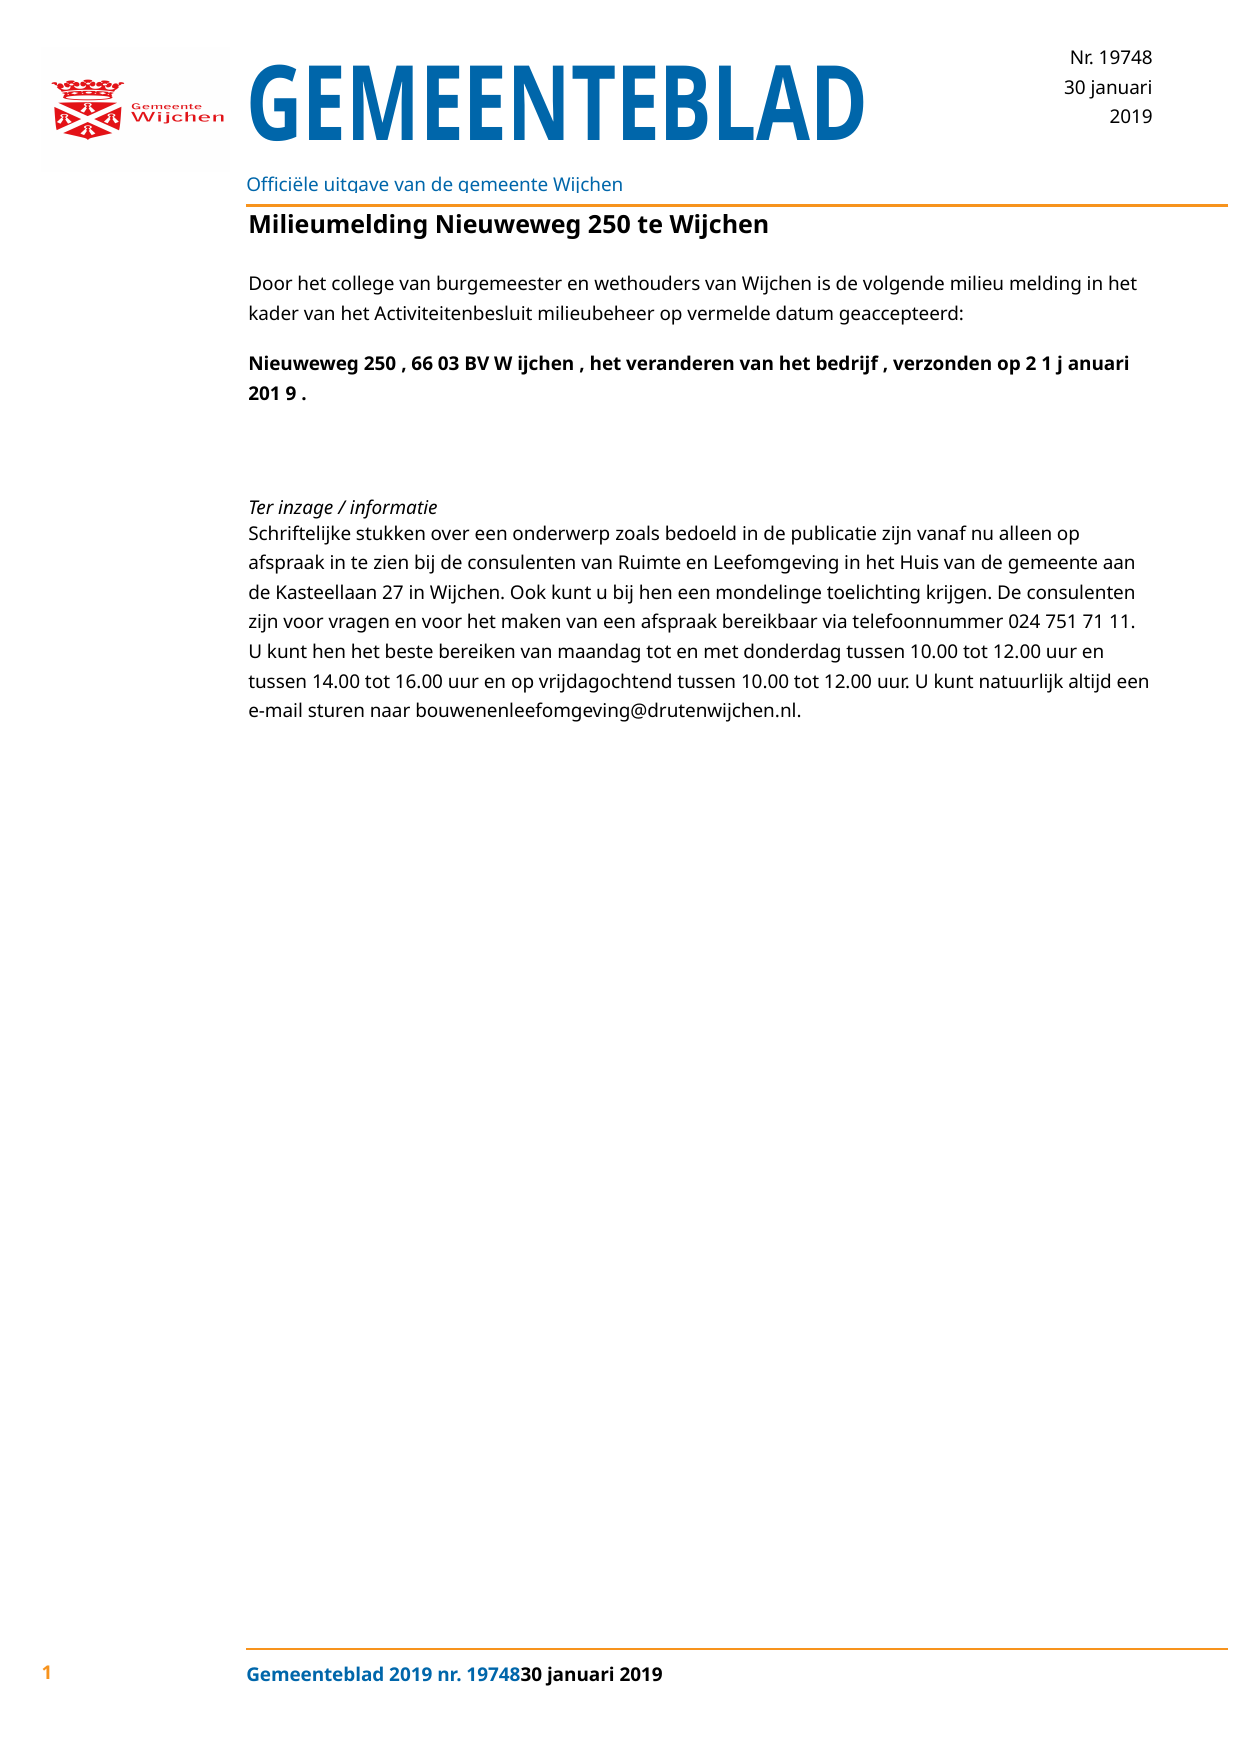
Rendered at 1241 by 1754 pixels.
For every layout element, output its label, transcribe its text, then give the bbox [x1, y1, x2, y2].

text Nieuweweg 250 , 66 03 BV W ijchen , het veranderen van het bedrijf , verzonden op 2 1 j anuari 201 9 . [248, 350, 1152, 406]
text Ter inzage / informatie [248, 494, 1152, 520]
text Milieumelding Nieuweweg 250 te Wijchen [248, 207, 1152, 241]
picture [41, 47, 231, 172]
text Schriftelijke stukken over een onderwerp zoals bedoeld in de publicatie zijn vanaf nu alleen op afspraak in te zien bij de consulenten van Ruimte en Leefomgeving in het Huis van de gemeente aan de Kasteellaan 27 in Wijchen. Ook kunt u bij hen een mondelinge toelichting krijgen. De consulenten zijn voor vragen en voor het maken van een afspraak bereikbaar via telefoonnummer 024 751 71 11. U kunt hen het beste bereiken van maandag tot en met donderdag tussen 10.00 tot 12.00 uur en tussen 14.00 tot 16.00 uur en op vrijdagochtend tussen 10.00 tot 12.00 uur. U kunt natuurlijk altijd een e-mail sturen naar bouwenenleefomgeving@drutenwijchen.nl. [248, 520, 1152, 723]
text Door het college van burgemeester en wethouders van Wijchen is de volgende milieu melding in het kader van het Activiteitenbesluit milieubeheer op vermelde datum geaccepteerd: [248, 270, 1152, 326]
